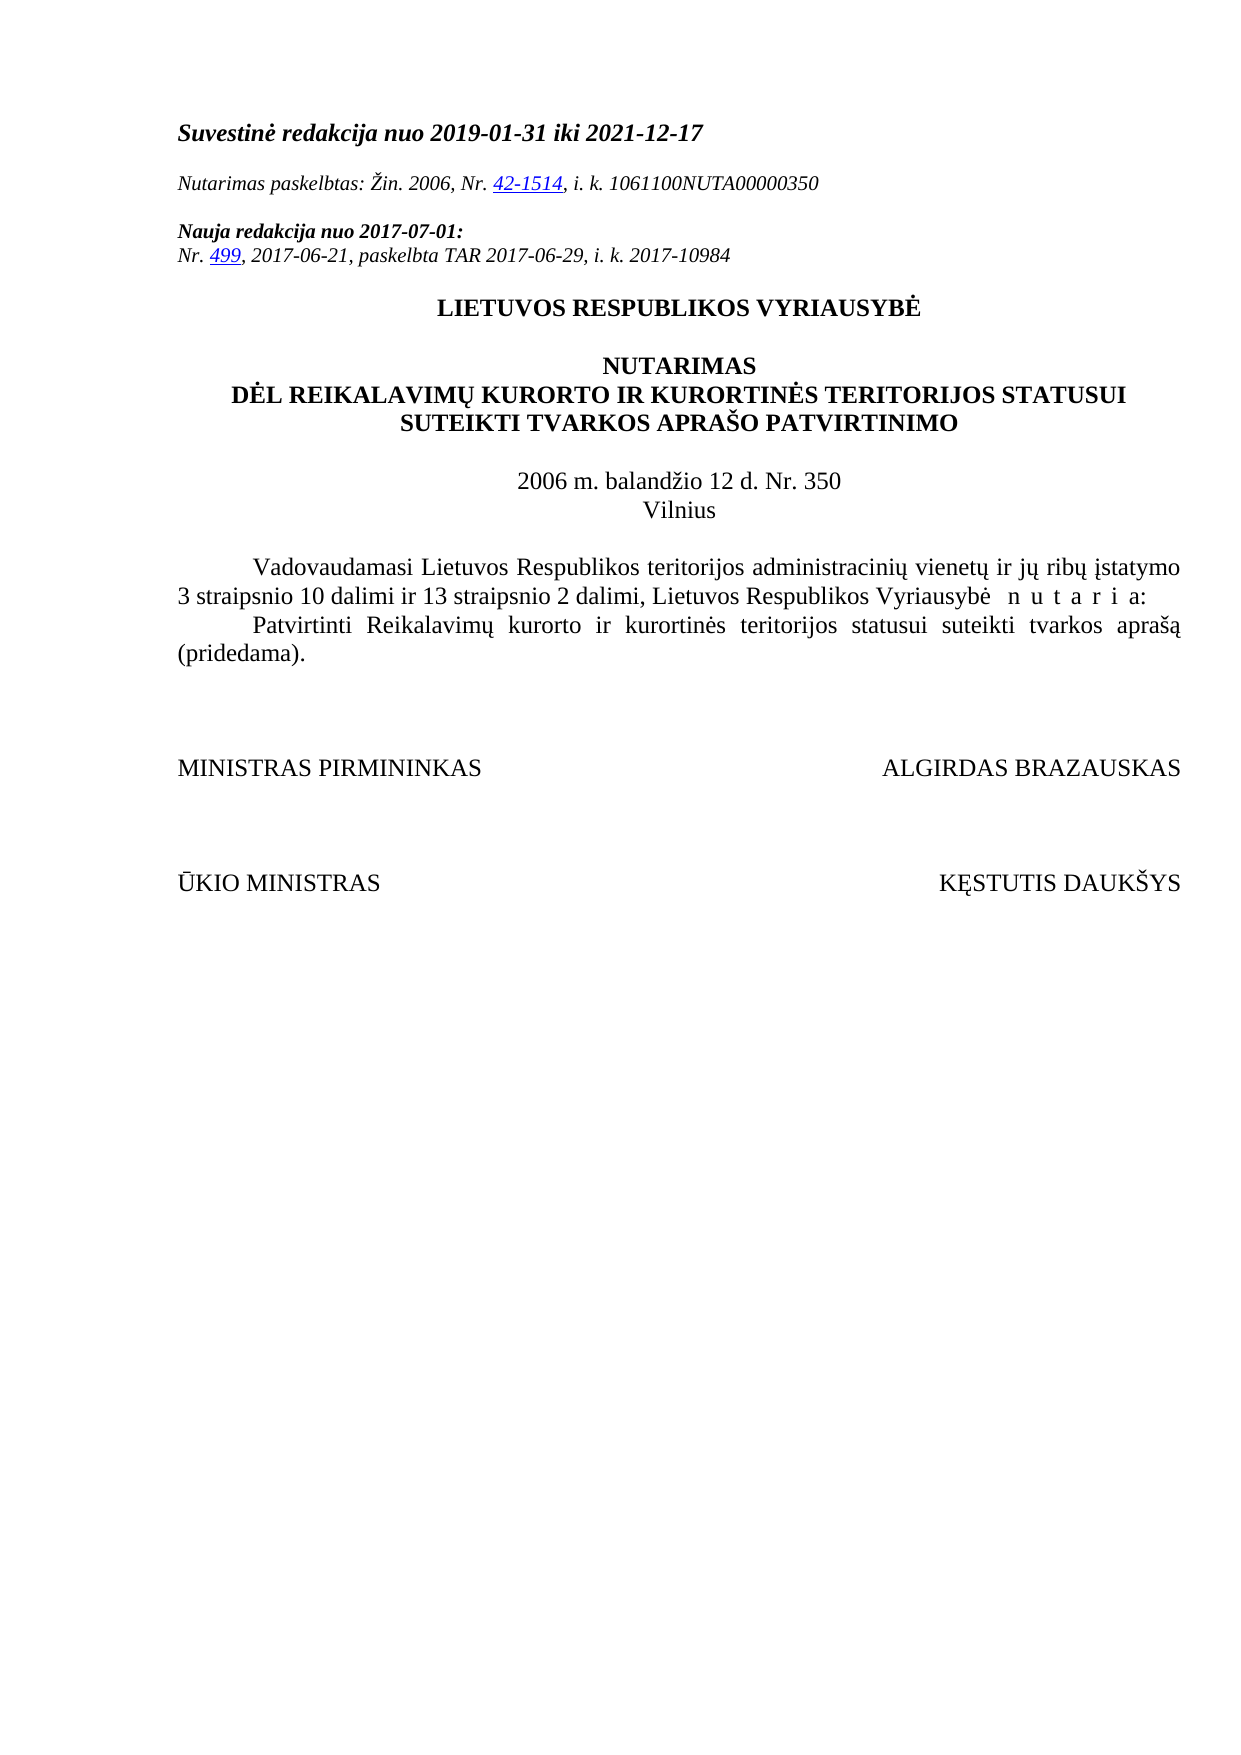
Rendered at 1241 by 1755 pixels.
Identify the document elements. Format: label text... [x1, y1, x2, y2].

text nutarimas [177, 351, 1181, 380]
text Vadovaudamasi Lietuvos Respublikos teritorijos administracinių vienetų ir jų ribų įstatymo 3 straipsnio 10 dalimi ir 13 straipsnio 2 dalimi, Lietuvos Respublikos Vyriausybė nutaria: [177, 552, 1181, 610]
text Ūkio ministras Kęstutis Daukšys [177, 868, 1181, 897]
text Vilnius [177, 495, 1181, 523]
text Nauja redakcija nuo 2017-07-01: [177, 219, 1181, 243]
text Nr. 499, 2017-06-21, paskelbta TAR 2017-06-29, i. k. 2017-10984 [177, 243, 1181, 267]
text 2006 m. balandžio 12 d. Nr. 350 [177, 466, 1181, 495]
text lIETUVOS RESPUBLIKOS VYRIAUSYBĖ [177, 293, 1181, 322]
text Ministras Pirmininkas Algirdas Brazauskas [177, 753, 1181, 782]
text DĖL REIKALAVIMŲ KURORTO IR KURORTINĖS TERITORIJOS STATUSUI SuTEIKTI TVARKOS APRAŠO PATVIRTINIMO [177, 380, 1181, 437]
text Patvirtinti Reikalavimų kurorto ir kurortinės teritorijos statusui suteikti tvarkos aprašą (pridedama). [177, 610, 1181, 667]
text Nutarimas paskelbtas: Žin. 2006, Nr. 42-1514, i. k. 1061100NUTA00000350 [177, 171, 1181, 195]
text Suvestinė redakcija nuo 2019-01-31 iki 2021-12-17 [177, 118, 1181, 147]
